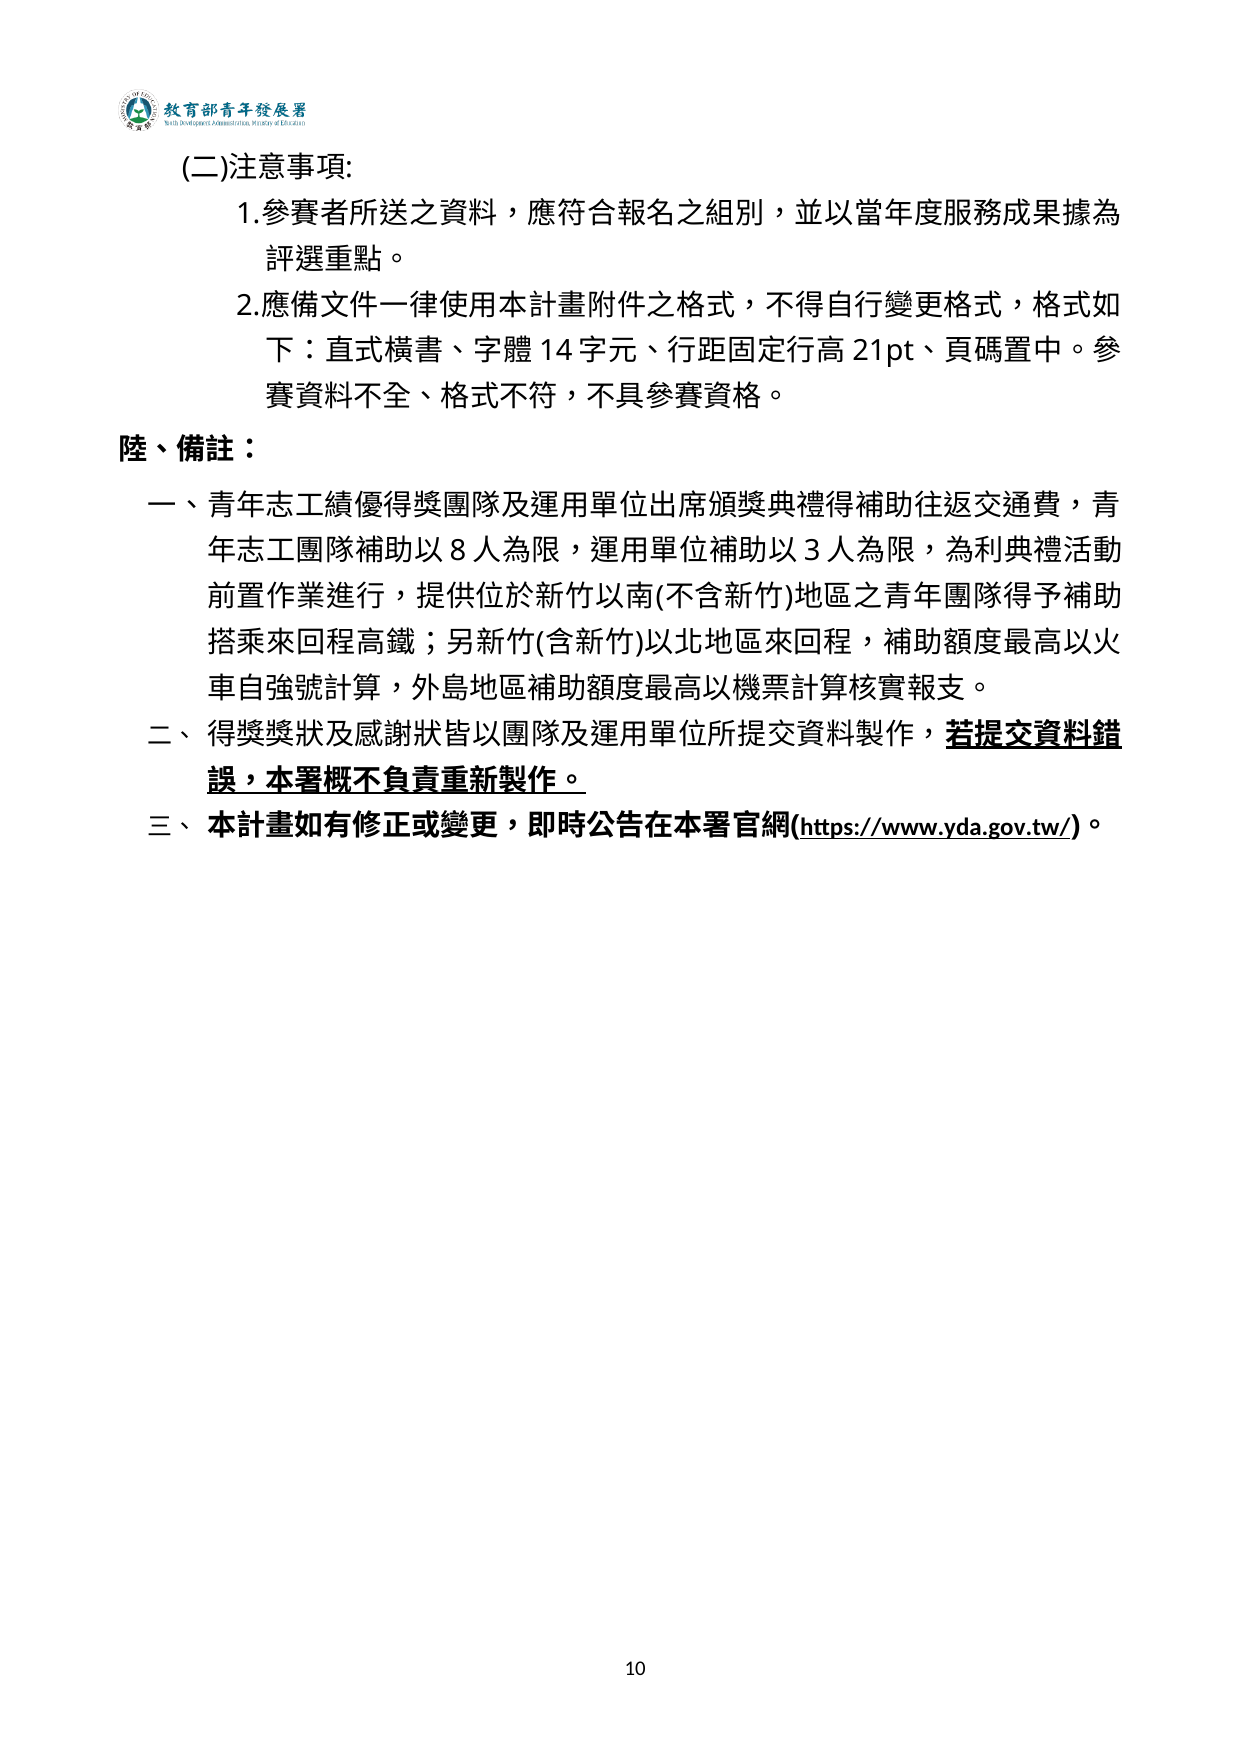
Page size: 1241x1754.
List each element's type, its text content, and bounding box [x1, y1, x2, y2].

text 陸、備註： [118, 434, 1122, 466]
list 青年志工績優得獎團隊及運用單位出席頒獎典禮得補助往返交通費，青年志工團隊補助以8人為限，運用單位補助以3人為限，為利典禮活動前置作業進行，提供位於新竹以南(不含新竹)地區之青年團隊得予補助搭乘來回程高鐵；另新竹(含新竹)以北地區來回程，補助額度最高以火車自強號計算，外島地區補助額度最高以機票計算核實報支。 [148, 478, 1122, 707]
list 本計畫如有修正或變更，即時公告在本署官網(https://www.yda.gov.tw/)。 [148, 799, 1122, 845]
text 2.應備文件一律使用本計畫附件之格式，不得自行變更格式，格式如下：直式橫書、字體14字元、行距固定行高21pt、頁碼置中。參賽資料不全、格式不符，不具參賽資格。 [236, 278, 1122, 416]
text (二)注意事項: [182, 141, 1122, 187]
picture [118, 89, 306, 131]
text 1.參賽者所送之資料，應符合報名之組別，並以當年度服務成果據為評選重點。 [236, 187, 1122, 278]
list 得獎獎狀及感謝狀皆以團隊及運用單位所提交資料製作，若提交資料錯誤，本署概不負責重新製作。 [148, 707, 1122, 799]
